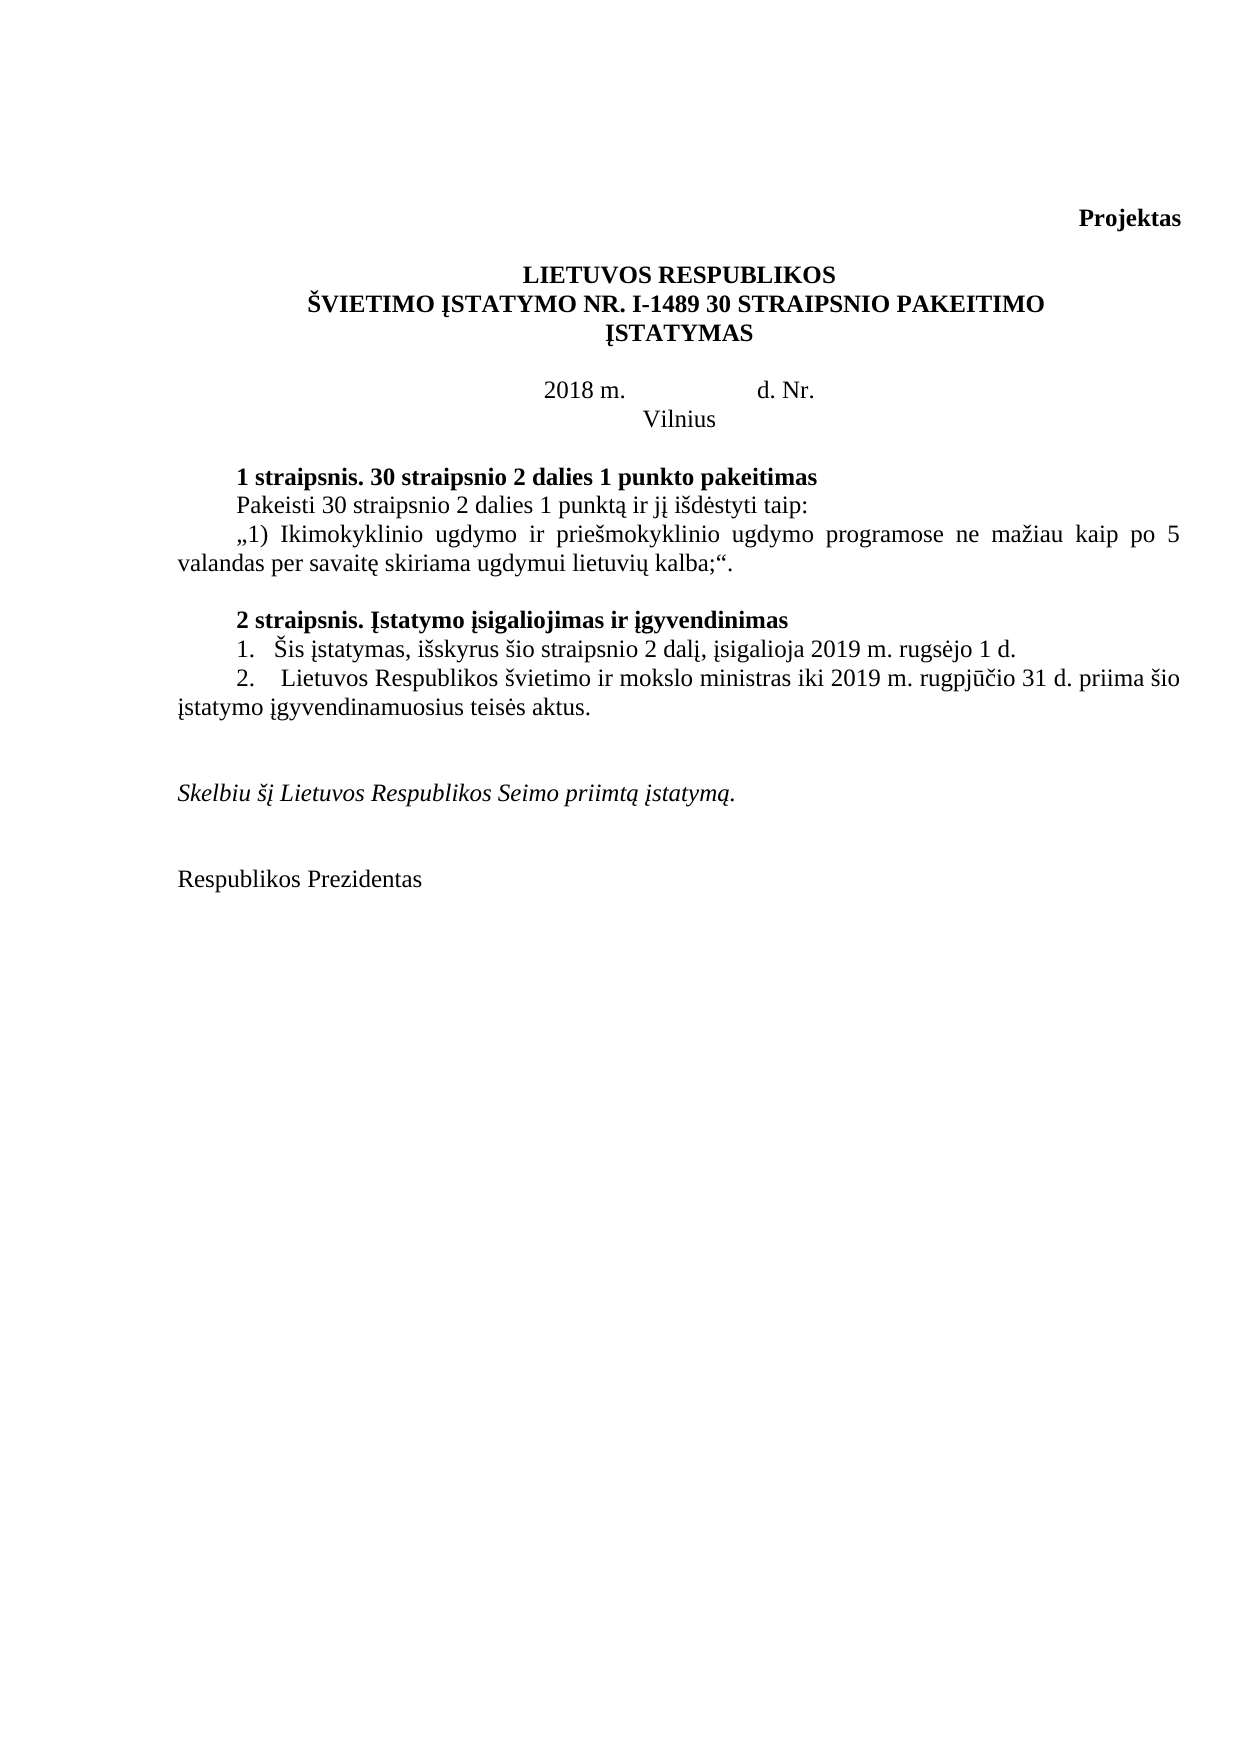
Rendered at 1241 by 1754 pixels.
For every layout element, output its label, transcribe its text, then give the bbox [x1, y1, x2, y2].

text 1 straipsnis. 30 straipsnio 2 dalies 1 punkto pakeitimas [177, 462, 1181, 490]
text Skelbiu šį Lietuvos Respublikos Seimo priimtą įstatymą. [177, 778, 1181, 807]
text ŠVIETIMO ĮSTATYMO NR. I-1489 30 STRAIPSNIO PAKEITIMO [177, 289, 1181, 318]
text Respublikos Prezidentas [177, 864, 1181, 893]
text ĮSTATYMAS [177, 318, 1181, 347]
text 2018 m. d. Nr. [177, 375, 1181, 404]
text 2 straipsnis. Įstatymo įsigaliojimas ir įgyvendinimas [177, 605, 1181, 634]
text Pakeisti 30 straipsnio 2 dalies 1 punktą ir jį išdėstyti taip: [177, 490, 1181, 519]
text 2. Lietuvos Respublikos švietimo ir mokslo ministras iki 2019 m. rugpjūčio 31 d. priima šio įstatymo įgyvendinamuosius teisės aktus. [177, 663, 1181, 720]
text Projektas [930, 203, 1181, 232]
text „1) Ikimokyklinio ugdymo ir priešmokyklinio ugdymo programose ne mažiau kaip po 5 valandas per savaitę skiriama ugdymui lietuvių kalba;“. [177, 519, 1181, 577]
text LIETUVOS RESPUBLIKOS [177, 260, 1181, 289]
text 1. Šis įstatymas, išskyrus šio straipsnio 2 dalį, įsigalioja 2019 m. rugsėjo 1 d. [236, 634, 1181, 663]
text Vilnius [177, 404, 1181, 433]
